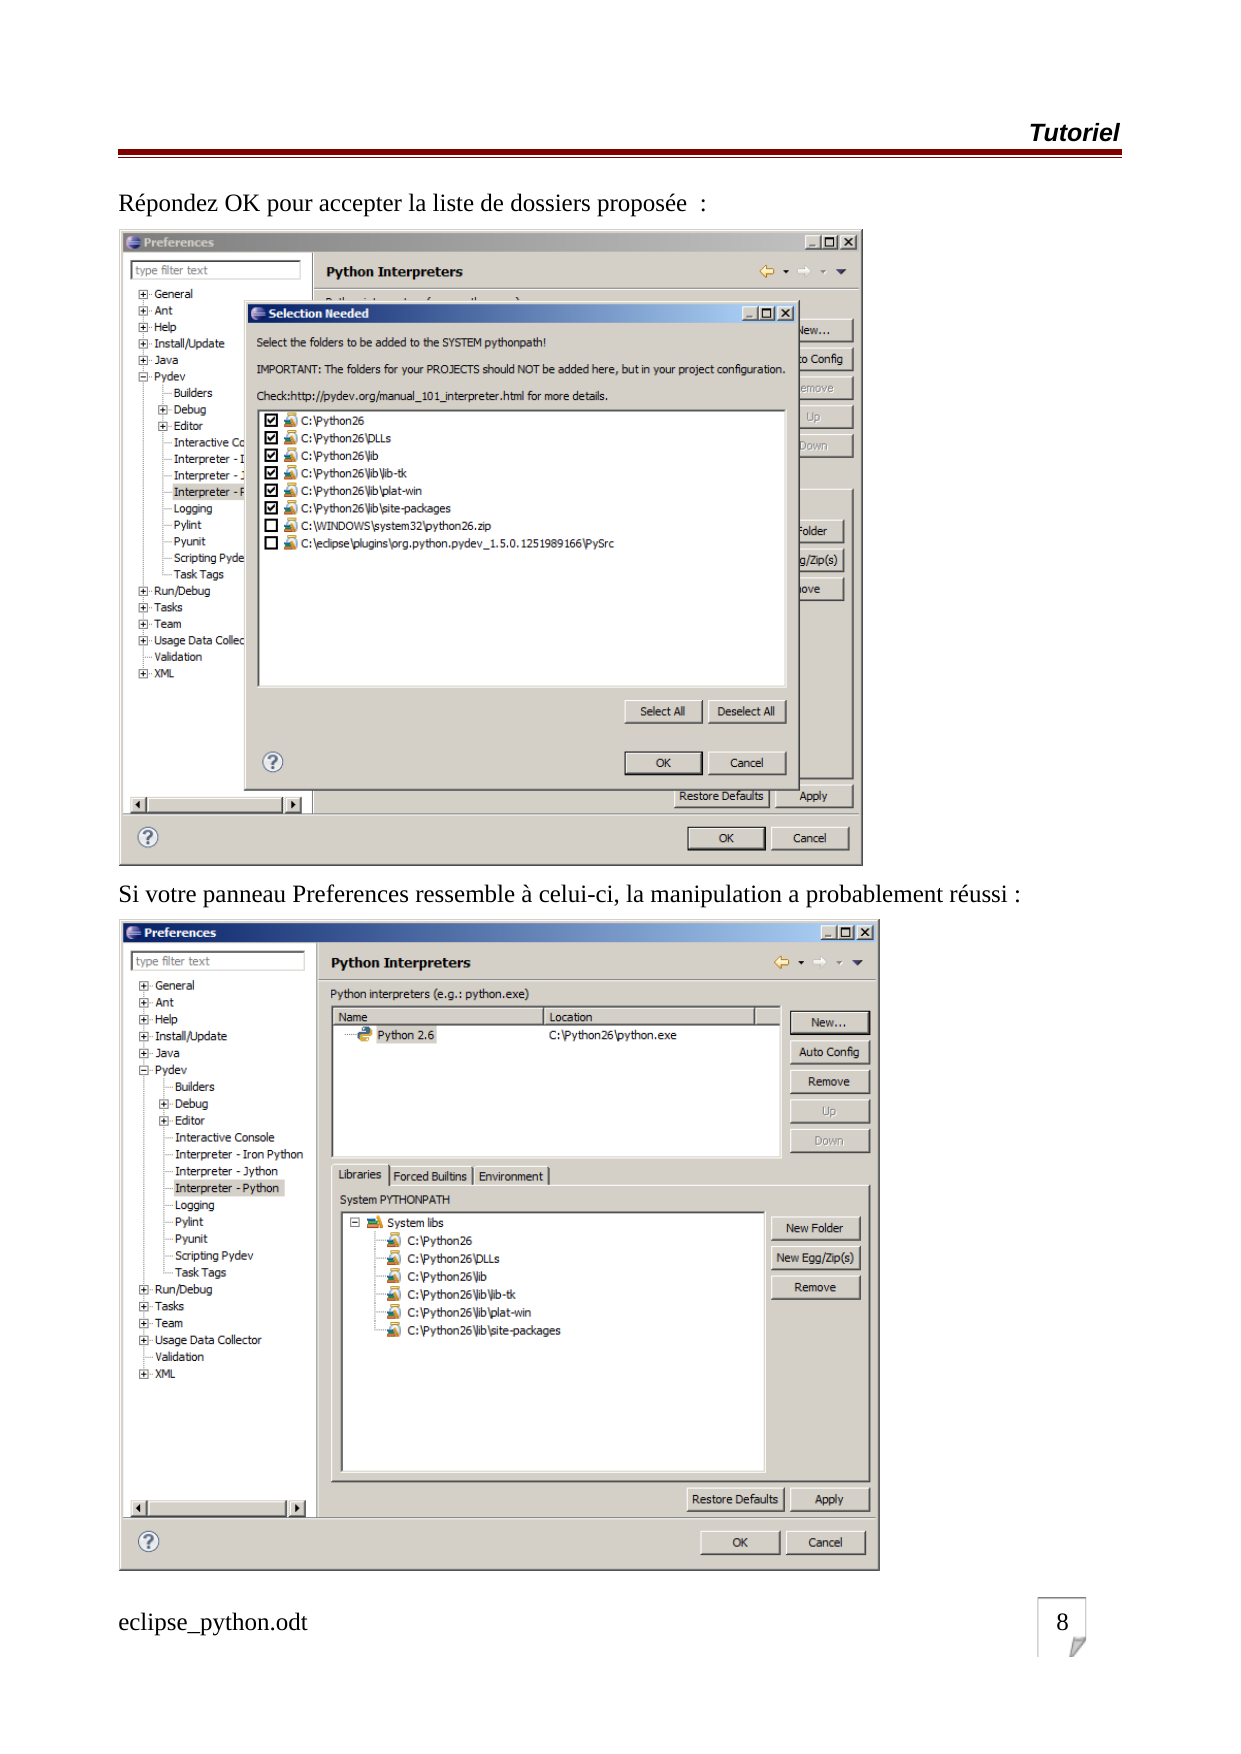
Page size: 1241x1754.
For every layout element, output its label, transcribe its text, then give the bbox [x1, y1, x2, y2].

text Répondez OK pour accepter la liste de dossiers proposée : [118, 188, 1122, 217]
picture [118, 919, 882, 1572]
picture [118, 228, 863, 867]
text Si votre panneau Preferences ressemble à celui-ci, la manipulation a probablement réussi : [118, 879, 1122, 908]
